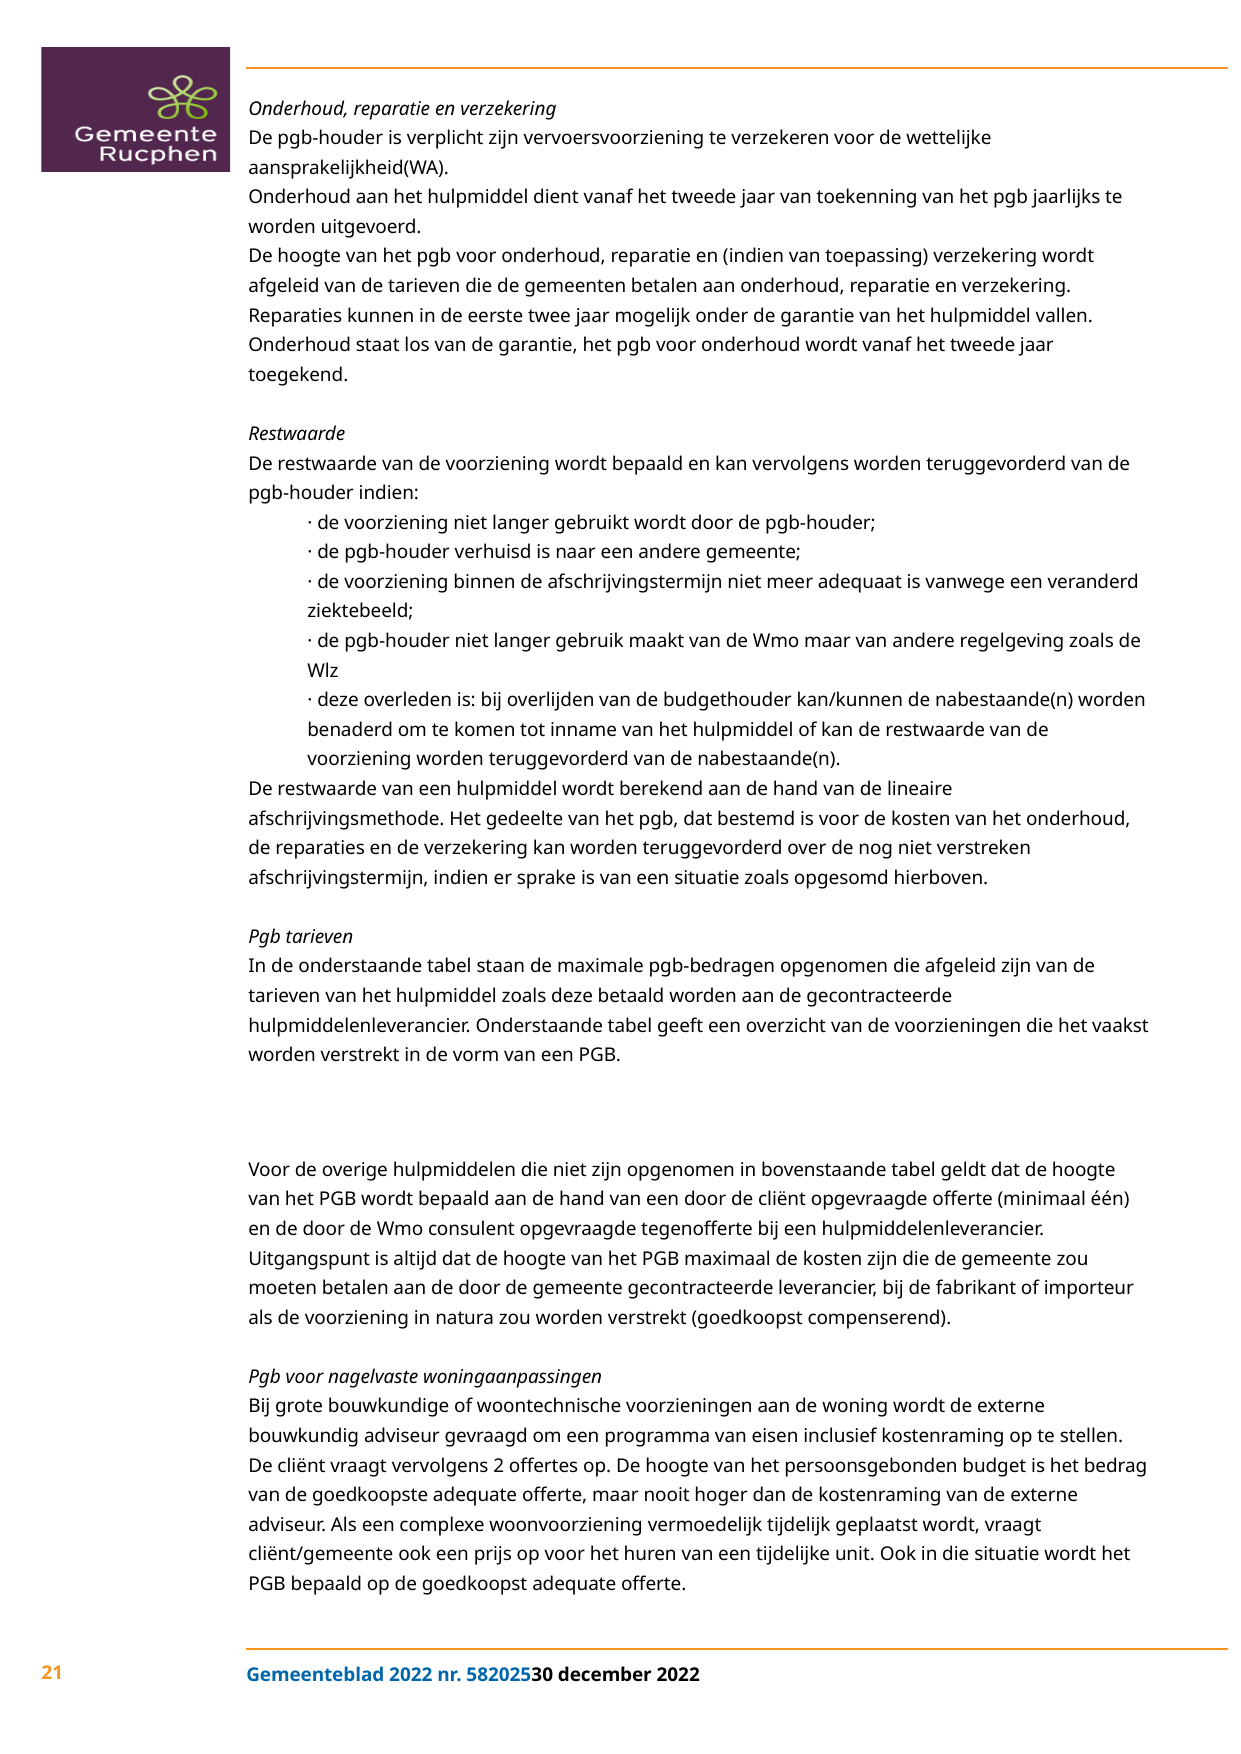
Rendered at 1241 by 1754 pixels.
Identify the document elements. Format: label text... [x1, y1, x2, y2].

list · de voorziening niet langer gebruikt wordt door de pgb-houder; [248, 509, 1152, 535]
text De pgb-houder is verplicht zijn vervoersvoorziening te verzekeren voor de wettelijke aansprakelijkheid(WA). [248, 124, 1152, 180]
text In de onderstaande tabel staan de maximale pgb-bedragen opgenomen die afgeleid zijn van de tarieven van het hulpmiddel zoals deze betaald worden aan de gecontracteerde hulpmiddelenleverancier. Onderstaande tabel geeft een overzicht van de voorzieningen die het vaakst worden verstrekt in de vorm van een PGB. [248, 953, 1152, 1067]
list · deze overleden is: bij overlijden van de budgethouder kan/kunnen de nabestaande(n) worden benaderd om te komen tot inname van het hulpmiddel of kan de restwaarde van de voorziening worden teruggevorderd van de nabestaande(n). [248, 686, 1152, 771]
list · de pgb-houder niet langer gebruik maakt van de Wmo maar van andere regelgeving zoals de Wlz [248, 627, 1152, 683]
text Pgb tarieven [248, 923, 1152, 949]
text Bij grote bouwkundige of woontechnische voorzieningen aan de woning wordt de externe bouwkundig adviseur gevraagd om een programma van eisen inclusief kostenraming op te stellen. [248, 1393, 1152, 1448]
text Onderhoud aan het hulpmiddel dient vanaf het tweede jaar van toekenning van het pgb jaarlijks te worden uitgevoerd. [248, 183, 1152, 239]
list · de pgb-houder verhuisd is naar een andere gemeente; [248, 538, 1152, 564]
text Onderhoud, reparatie en verzekering [248, 95, 1152, 121]
text Pgb voor nagelvaste woningaanpassingen [248, 1363, 1152, 1389]
text De restwaarde van de voorziening wordt bepaald en kan vervolgens worden teruggevorderd van de pgb-houder indien: [248, 450, 1152, 505]
text De restwaarde van een hulpmiddel wordt berekend aan de hand van de lineaire afschrijvingsmethode. Het gedeelte van het pgb, dat bestemd is voor de kosten van het onderhoud, de reparaties en de verzekering kan worden teruggevorderd over de nog niet verstreken [248, 775, 1152, 860]
picture [41, 47, 231, 172]
list · de voorziening binnen de afschrijvingstermijn niet meer adequaat is vanwege een veranderd ziektebeeld; [248, 568, 1152, 623]
text De cliënt vraagt vervolgens 2 offertes op. De hoogte van het persoonsgebonden budget is het bedrag van de goedkoopste adequate offerte, maar nooit hoger dan de kostenraming van de externe adviseur. Als een complexe woonvoorziening vermoedelijk tijdelijk geplaatst wordt, vraagt cliënt/gemeente ook een prijs op voor het huren van een tijdelijke unit. Ook in die situatie wordt het PGB bepaald op de goedkoopst adequate offerte. [248, 1452, 1152, 1596]
text Restwaarde [248, 420, 1152, 446]
text De hoogte van het pgb voor onderhoud, reparatie en (indien van toepassing) verzekering wordt afgeleid van de tarieven die de gemeenten betalen aan onderhoud, reparatie en verzekering. Reparaties kunnen in de eerste twee jaar mogelijk onder de garantie van het hulpmiddel vallen. Onderhoud staat los van de garantie, het pgb voor onderhoud wordt vanaf het tweede jaar toegekend. [248, 243, 1152, 387]
text Voor de overige hulpmiddelen die niet zijn opgenomen in bovenstaande tabel geldt dat de hoogte van het PGB wordt bepaald aan de hand van een door de cliënt opgevraagde offerte (minimaal één) en de door de Wmo consulent opgevraagde tegenofferte bij een hulpmiddelenleverancier. Uitgangspunt is altijd dat de hoogte van het PGB maximaal de kosten zijn die de gemeente zou moeten betalen aan de door de gemeente gecontracteerde leverancier, bij de fabrikant of importeur als de voorziening in natura zou worden verstrekt (goedkoopst compenserend). [248, 1156, 1152, 1329]
text afschrijvingstermijn, indien er sprake is van een situatie zoals opgesomd hierboven. [248, 864, 1152, 890]
